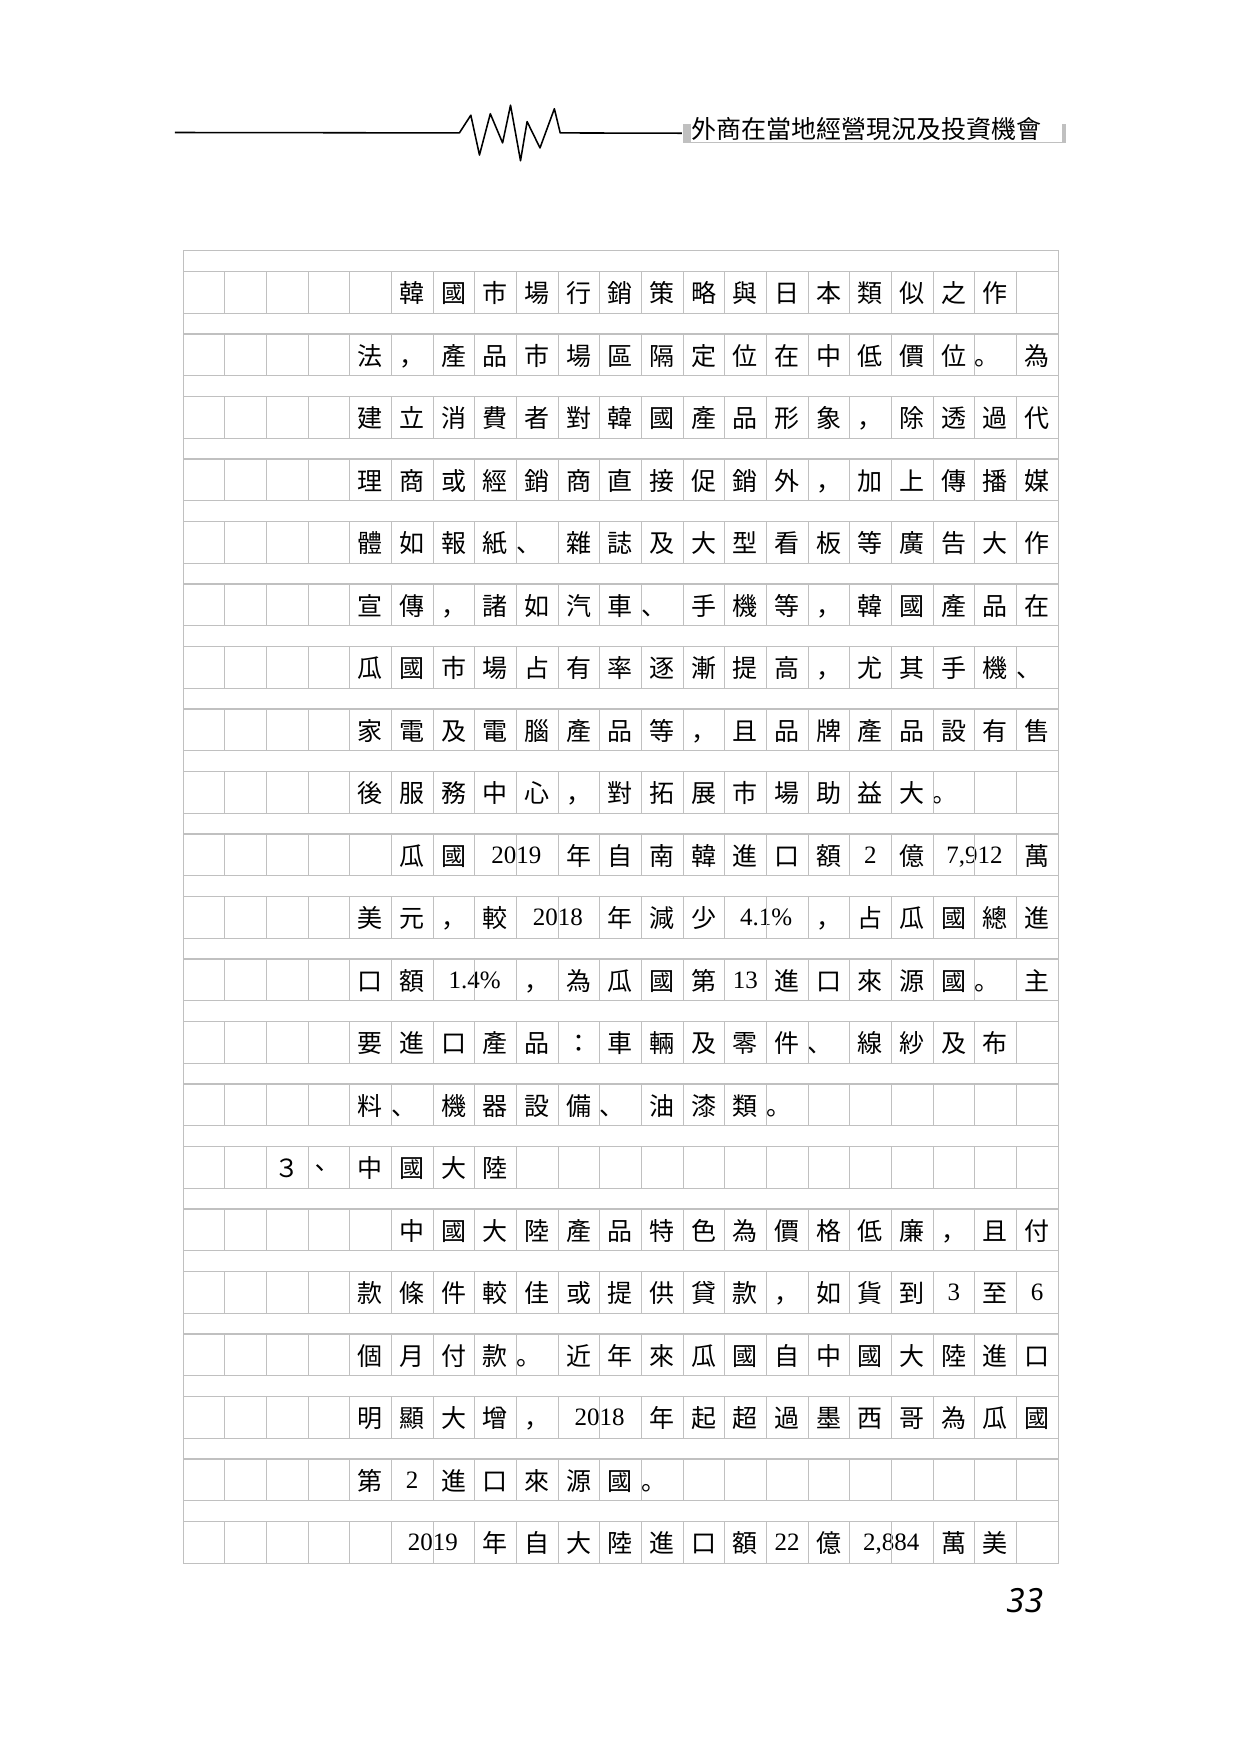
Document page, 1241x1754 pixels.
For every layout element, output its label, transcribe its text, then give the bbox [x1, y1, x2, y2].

text 中國大陸產品特色為價格低廉，且付款條件較佳或提供貸款，如貨到3至6個月付款。近年來瓜國自中國大陸進口明顯大增，2018年起超過墨西哥為瓜國第2進口來源國。 [559, 1460, 599, 1500]
text 中國大陸產品特色為價格低廉，且付款條件較佳或提供貸款，如貨到3至6個月付款。近年來瓜國自中國大陸進口明顯大增，2018年起超過墨西哥為瓜國第2進口來源國。 [434, 1335, 474, 1375]
text 中國大陸產品特色為價格低廉，且付款條件較佳或提供貸款，如貨到3至6個月付款。近年來瓜國自中國大陸進口明顯大增，2018年起超過墨西哥為瓜國第2進口來源國。 [725, 1272, 766, 1313]
text 中國大陸產品特色為價格低廉，且付款條件較佳或提供貸款，如貨到3至6個月付款。近年來瓜國自中國大陸進口明顯大增，2018年起超過墨西哥為瓜國第2進口來源國。 [725, 1210, 766, 1250]
text 中國大陸產品特色為價格低廉，且付款條件較佳或提供貸款，如貨到3至6個月付款。近年來瓜國自中國大陸進口明顯大增，2018年起超過墨西哥為瓜國第2進口來源國。 [392, 1460, 433, 1500]
text 中國大陸產品特色為價格低廉，且付款條件較佳或提供貸款，如貨到3至6個月付款。近年來瓜國自中國大陸進口明顯大增，2018年起超過墨西哥為瓜國第2進口來源國。 [809, 1210, 849, 1250]
text 中國大陸產品特色為價格低廉，且付款條件較佳或提供貸款，如貨到3至6個月付款。近年來瓜國自中國大陸進口明顯大增，2018年起超過墨西哥為瓜國第2進口來源國。 [350, 1397, 391, 1438]
text 中國大陸產品特色為價格低廉，且付款條件較佳或提供貸款，如貨到3至6個月付款。近年來瓜國自中國大陸進口明顯大增，2018年起超過墨西哥為瓜國第2進口來源國。 [330, 1314, 1058, 1333]
text 中國大陸產品特色為價格低廉，且付款條件較佳或提供貸款，如貨到3至6個月付款。近年來瓜國自中國大陸進口明顯大增，2018年起超過墨西哥為瓜國第2進口來源國。 [517, 1397, 558, 1438]
text 中國大陸產品特色為價格低廉，且付款條件較佳或提供貸款，如貨到3至6個月付款。近年來瓜國自中國大陸進口明顯大增，2018年起超過墨西哥為瓜國第2進口來源國。 [1017, 1210, 1058, 1250]
text 中國大陸產品特色為價格低廉，且付款條件較佳或提供貸款，如貨到3至6個月付款。近年來瓜國自中國大陸進口明顯大增，2018年起超過墨西哥為瓜國第2進口來源國。 [475, 1335, 516, 1375]
text 中國大陸產品特色為價格低廉，且付款條件較佳或提供貸款，如貨到3至6個月付款。近年來瓜國自中國大陸進口明顯大增，2018年起超過墨西哥為瓜國第2進口來源國。 [600, 1335, 641, 1375]
text 大 [434, 1147, 474, 1188]
text 中國大陸產品特色為價格低廉，且付款條件較佳或提供貸款，如貨到3至6個月付款。近年來瓜國自中國大陸進口明顯大增，2018年起超過墨西哥為瓜國第2進口來源國。 [642, 1460, 683, 1500]
text 韓國市場行銷策略與日本類似之作法，產品市場區隔定位在中低價位。為建立消費者對韓國產品形象，除透過代理商或經銷商直接促銷外，加上傳播媒體如報紙、雜誌及大型看板等廣告大作宣傳，諸如汽車、手機等，韓國產品在瓜國市場占有率逐漸提高，尤其手機、家電及電腦產品等，且品牌產品設有售後服務中心，對拓展市場助益大。 [330, 251, 1058, 271]
text 中國大陸產品特色為價格低廉，且付款條件較佳或提供貸款，如貨到3至6個月付款。近年來瓜國自中國大陸進口明顯大增，2018年起超過墨西哥為瓜國第2進口來源國。 [892, 1272, 933, 1313]
text 中國大陸產品特色為價格低廉，且付款條件較佳或提供貸款，如貨到3至6個月付款。近年來瓜國自中國大陸進口明顯大增，2018年起超過墨西哥為瓜國第2進口來源國。 [975, 1335, 1016, 1375]
text [934, 1147, 974, 1188]
text 中國大陸產品特色為價格低廉，且付款條件較佳或提供貸款，如貨到3至6個月付款。近年來瓜國自中國大陸進口明顯大增，2018年起超過墨西哥為瓜國第2進口來源國。 [809, 1397, 849, 1438]
text 中國大陸產品特色為價格低廉，且付款條件較佳或提供貸款，如貨到3至6個月付款。近年來瓜國自中國大陸進口明顯大增，2018年起超過墨西哥為瓜國第2進口來源國。 [934, 1335, 974, 1375]
text 瓜國2019年自南韓進口額2億7,912萬美元，較2018年減少4.1%，占瓜國總進口額1.4%，為瓜國第13進口來源國。主要進口產品：車輛及零件、線紗及布料、機器設備、油漆類。 [330, 814, 1058, 833]
text 中國大陸產品特色為價格低廉，且付款條件較佳或提供貸款，如貨到3至6個月付款。近年來瓜國自中國大陸進口明顯大增，2018年起超過墨西哥為瓜國第2進口來源國。 [517, 1210, 558, 1250]
text [225, 1147, 266, 1188]
text [600, 1147, 641, 1188]
text 韓國市場行銷策略與日本類似之作法，產品市場區隔定位在中低價位。為建立消費者對韓國產品形象，除透過代理商或經銷商直接促銷外，加上傳播媒體如報紙、雜誌及大型看板等廣告大作宣傳，諸如汽車、手機等，韓國產品在瓜國市場占有率逐漸提高，尤其手機、家電及電腦產品等，且品牌產品設有售後服務中心，對拓展市場助益大。 [330, 501, 1058, 521]
text 瓜國2019年自南韓進口額2億7,912萬美元，較2018年減少4.1%，占瓜國總進口額1.4%，為瓜國第13進口來源國。主要進口產品：車輛及零件、線紗及布料、機器設備、油漆類。 [330, 1064, 1058, 1083]
text 中國大陸產品特色為價格低廉，且付款條件較佳或提供貸款，如貨到3至6個月付款。近年來瓜國自中國大陸進口明顯大增，2018年起超過墨西哥為瓜國第2進口來源國。 [975, 1460, 1016, 1500]
text 中國大陸產品特色為價格低廉，且付款條件較佳或提供貸款，如貨到3至6個月付款。近年來瓜國自中國大陸進口明顯大增，2018年起超過墨西哥為瓜國第2進口來源國。 [809, 1460, 849, 1500]
text 中國大陸產品特色為價格低廉，且付款條件較佳或提供貸款，如貨到3至6個月付款。近年來瓜國自中國大陸進口明顯大增，2018年起超過墨西哥為瓜國第2進口來源國。 [517, 1335, 558, 1375]
text 中國大陸產品特色為價格低廉，且付款條件較佳或提供貸款，如貨到3至6個月付款。近年來瓜國自中國大陸進口明顯大增，2018年起超過墨西哥為瓜國第2進口來源國。 [600, 1272, 641, 1313]
text 中國大陸產品特色為價格低廉，且付款條件較佳或提供貸款，如貨到3至6個月付款。近年來瓜國自中國大陸進口明顯大增，2018年起超過墨西哥為瓜國第2進口來源國。 [434, 1460, 474, 1500]
text ３ [267, 1147, 308, 1188]
text [850, 1147, 891, 1188]
text 中國大陸產品特色為價格低廉，且付款條件較佳或提供貸款，如貨到3至6個月付款。近年來瓜國自中國大陸進口明顯大增，2018年起超過墨西哥為瓜國第2進口來源國。 [975, 1272, 1016, 1313]
text 中國大陸產品特色為價格低廉，且付款條件較佳或提供貸款，如貨到3至6個月付款。近年來瓜國自中國大陸進口明顯大增，2018年起超過墨西哥為瓜國第2進口來源國。 [600, 1397, 641, 1438]
text [725, 1147, 766, 1188]
text 中國大陸產品特色為價格低廉，且付款條件較佳或提供貸款，如貨到3至6個月付款。近年來瓜國自中國大陸進口明顯大增，2018年起超過墨西哥為瓜國第2進口來源國。 [684, 1210, 724, 1250]
text 瓜國2019年自南韓進口額2億7,912萬美元，較2018年減少4.1%，占瓜國總進口額1.4%，為瓜國第13進口來源國。主要進口產品：車輛及零件、線紗及布料、機器設備、油漆類。 [330, 939, 1058, 958]
text 中國大陸產品特色為價格低廉，且付款條件較佳或提供貸款，如貨到3至6個月付款。近年來瓜國自中國大陸進口明顯大增，2018年起超過墨西哥為瓜國第2進口來源國。 [934, 1397, 974, 1438]
text 中國大陸產品特色為價格低廉，且付款條件較佳或提供貸款，如貨到3至6個月付款。近年來瓜國自中國大陸進口明顯大增，2018年起超過墨西哥為瓜國第2進口來源國。 [392, 1335, 433, 1375]
text 中國大陸產品特色為價格低廉，且付款條件較佳或提供貸款，如貨到3至6個月付款。近年來瓜國自中國大陸進口明顯大增，2018年起超過墨西哥為瓜國第2進口來源國。 [434, 1272, 474, 1313]
text 中國大陸產品特色為價格低廉，且付款條件較佳或提供貸款，如貨到3至6個月付款。近年來瓜國自中國大陸進口明顯大增，2018年起超過墨西哥為瓜國第2進口來源國。 [934, 1210, 974, 1250]
text 中國大陸產品特色為價格低廉，且付款條件較佳或提供貸款，如貨到3至6個月付款。近年來瓜國自中國大陸進口明顯大增，2018年起超過墨西哥為瓜國第2進口來源國。 [434, 1397, 474, 1438]
text 中國大陸產品特色為價格低廉，且付款條件較佳或提供貸款，如貨到3至6個月付款。近年來瓜國自中國大陸進口明顯大增，2018年起超過墨西哥為瓜國第2進口來源國。 [434, 1210, 474, 1250]
text 中國大陸產品特色為價格低廉，且付款條件較佳或提供貸款，如貨到3至6個月付款。近年來瓜國自中國大陸進口明顯大增，2018年起超過墨西哥為瓜國第2進口來源國。 [1017, 1272, 1058, 1313]
text 中國大陸產品特色為價格低廉，且付款條件較佳或提供貸款，如貨到3至6個月付款。近年來瓜國自中國大陸進口明顯大增，2018年起超過墨西哥為瓜國第2進口來源國。 [934, 1272, 974, 1313]
text 中國大陸產品特色為價格低廉，且付款條件較佳或提供貸款，如貨到3至6個月付款。近年來瓜國自中國大陸進口明顯大增，2018年起超過墨西哥為瓜國第2進口來源國。 [892, 1210, 933, 1250]
text 中國大陸產品特色為價格低廉，且付款條件較佳或提供貸款，如貨到3至6個月付款。近年來瓜國自中國大陸進口明顯大增，2018年起超過墨西哥為瓜國第2進口來源國。 [975, 1397, 1016, 1438]
text 中國大陸產品特色為價格低廉，且付款條件較佳或提供貸款，如貨到3至6個月付款。近年來瓜國自中國大陸進口明顯大增，2018年起超過墨西哥為瓜國第2進口來源國。 [330, 1189, 1058, 1208]
text 中國大陸產品特色為價格低廉，且付款條件較佳或提供貸款，如貨到3至6個月付款。近年來瓜國自中國大陸進口明顯大增，2018年起超過墨西哥為瓜國第2進口來源國。 [767, 1335, 808, 1375]
text 中國大陸產品特色為價格低廉，且付款條件較佳或提供貸款，如貨到3至6個月付款。近年來瓜國自中國大陸進口明顯大增，2018年起超過墨西哥為瓜國第2進口來源國。 [684, 1460, 724, 1500]
text 韓國市場行銷策略與日本類似之作法，產品市場區隔定位在中低價位。為建立消費者對韓國產品形象，除透過代理商或經銷商直接促銷外，加上傳播媒體如報紙、雜誌及大型看板等廣告大作宣傳，諸如汽車、手機等，韓國產品在瓜國市場占有率逐漸提高，尤其手機、家電及電腦產品等，且品牌產品設有售後服務中心，對拓展市場助益大。 [330, 626, 1058, 646]
text 中國大陸產品特色為價格低廉，且付款條件較佳或提供貸款，如貨到3至6個月付款。近年來瓜國自中國大陸進口明顯大增，2018年起超過墨西哥為瓜國第2進口來源國。 [725, 1397, 766, 1438]
text 韓國市場行銷策略與日本類似之作法，產品市場區隔定位在中低價位。為建立消費者對韓國產品形象，除透過代理商或經銷商直接促銷外，加上傳播媒體如報紙、雜誌及大型看板等廣告大作宣傳，諸如汽車、手機等，韓國產品在瓜國市場占有率逐漸提高，尤其手機、家電及電腦產品等，且品牌產品設有售後服務中心，對拓展市場助益大。 [330, 689, 1058, 708]
text 中國大陸產品特色為價格低廉，且付款條件較佳或提供貸款，如貨到3至6個月付款。近年來瓜國自中國大陸進口明顯大增，2018年起超過墨西哥為瓜國第2進口來源國。 [600, 1210, 641, 1250]
text 中國大陸產品特色為價格低廉，且付款條件較佳或提供貸款，如貨到3至6個月付款。近年來瓜國自中國大陸進口明顯大增，2018年起超過墨西哥為瓜國第2進口來源國。 [850, 1210, 891, 1250]
text 中國大陸產品特色為價格低廉，且付款條件較佳或提供貸款，如貨到3至6個月付款。近年來瓜國自中國大陸進口明顯大增，2018年起超過墨西哥為瓜國第2進口來源國。 [600, 1460, 641, 1500]
text 中國大陸產品特色為價格低廉，且付款條件較佳或提供貸款，如貨到3至6個月付款。近年來瓜國自中國大陸進口明顯大增，2018年起超過墨西哥為瓜國第2進口來源國。 [850, 1272, 891, 1313]
text 中國大陸產品特色為價格低廉，且付款條件較佳或提供貸款，如貨到3至6個月付款。近年來瓜國自中國大陸進口明顯大增，2018年起超過墨西哥為瓜國第2進口來源國。 [350, 1210, 391, 1250]
text 中國大陸產品特色為價格低廉，且付款條件較佳或提供貸款，如貨到3至6個月付款。近年來瓜國自中國大陸進口明顯大增，2018年起超過墨西哥為瓜國第2進口來源國。 [475, 1460, 516, 1500]
text [809, 1147, 849, 1188]
text 中國大陸產品特色為價格低廉，且付款條件較佳或提供貸款，如貨到3至6個月付款。近年來瓜國自中國大陸進口明顯大增，2018年起超過墨西哥為瓜國第2進口來源國。 [767, 1272, 808, 1313]
text 中國大陸產品特色為價格低廉，且付款條件較佳或提供貸款，如貨到3至6個月付款。近年來瓜國自中國大陸進口明顯大增，2018年起超過墨西哥為瓜國第2進口來源國。 [350, 1335, 391, 1375]
text 中國大陸產品特色為價格低廉，且付款條件較佳或提供貸款，如貨到3至6個月付款。近年來瓜國自中國大陸進口明顯大增，2018年起超過墨西哥為瓜國第2進口來源國。 [392, 1397, 433, 1438]
text 中國大陸產品特色為價格低廉，且付款條件較佳或提供貸款，如貨到3至6個月付款。近年來瓜國自中國大陸進口明顯大增，2018年起超過墨西哥為瓜國第2進口來源國。 [767, 1397, 808, 1438]
text [559, 1147, 599, 1188]
text 中國大陸產品特色為價格低廉，且付款條件較佳或提供貸款，如貨到3至6個月付款。近年來瓜國自中國大陸進口明顯大增，2018年起超過墨西哥為瓜國第2進口來源國。 [809, 1272, 849, 1313]
text 中國大陸產品特色為價格低廉，且付款條件較佳或提供貸款，如貨到3至6個月付款。近年來瓜國自中國大陸進口明顯大增，2018年起超過墨西哥為瓜國第2進口來源國。 [892, 1460, 933, 1500]
text 韓國市場行銷策略與日本類似之作法，產品市場區隔定位在中低價位。為建立消費者對韓國產品形象，除透過代理商或經銷商直接促銷外，加上傳播媒體如報紙、雜誌及大型看板等廣告大作宣傳，諸如汽車、手機等，韓國產品在瓜國市場占有率逐漸提高，尤其手機、家電及電腦產品等，且品牌產品設有售後服務中心，對拓展市場助益大。 [330, 314, 1058, 333]
text 中國大陸產品特色為價格低廉，且付款條件較佳或提供貸款，如貨到3至6個月付款。近年來瓜國自中國大陸進口明顯大增，2018年起超過墨西哥為瓜國第2進口來源國。 [350, 1460, 391, 1500]
text 中國大陸產品特色為價格低廉，且付款條件較佳或提供貸款，如貨到3至6個月付款。近年來瓜國自中國大陸進口明顯大增，2018年起超過墨西哥為瓜國第2進口來源國。 [642, 1397, 683, 1438]
text 中國大陸產品特色為價格低廉，且付款條件較佳或提供貸款，如貨到3至6個月付款。近年來瓜國自中國大陸進口明顯大增，2018年起超過墨西哥為瓜國第2進口來源國。 [517, 1460, 558, 1500]
text [975, 1147, 1016, 1188]
text 中國大陸產品特色為價格低廉，且付款條件較佳或提供貸款，如貨到3至6個月付款。近年來瓜國自中國大陸進口明顯大增，2018年起超過墨西哥為瓜國第2進口來源國。 [559, 1272, 599, 1313]
text 中國大陸產品特色為價格低廉，且付款條件較佳或提供貸款，如貨到3至6個月付款。近年來瓜國自中國大陸進口明顯大增，2018年起超過墨西哥為瓜國第2進口來源國。 [684, 1272, 724, 1313]
text 韓國市場行銷策略與日本類似之作法，產品市場區隔定位在中低價位。為建立消費者對韓國產品形象，除透過代理商或經銷商直接促銷外，加上傳播媒體如報紙、雜誌及大型看板等廣告大作宣傳，諸如汽車、手機等，韓國產品在瓜國市場占有率逐漸提高，尤其手機、家電及電腦產品等，且品牌產品設有售後服務中心，對拓展市場助益大。 [330, 376, 1058, 396]
text 瓜國2019年自南韓進口額2億7,912萬美元，較2018年減少4.1%，占瓜國總進口額1.4%，為瓜國第13進口來源國。主要進口產品：車輛及零件、線紗及布料、機器設備、油漆類。 [330, 1001, 1058, 1021]
text 韓國市場行銷策略與日本類似之作法，產品市場區隔定位在中低價位。為建立消費者對韓國產品形象，除透過代理商或經銷商直接促銷外，加上傳播媒體如報紙、雜誌及大型看板等廣告大作宣傳，諸如汽車、手機等，韓國產品在瓜國市場占有率逐漸提高，尤其手機、家電及電腦產品等，且品牌產品設有售後服務中心，對拓展市場助益大。 [330, 751, 1058, 771]
text 中國大陸產品特色為價格低廉，且付款條件較佳或提供貸款，如貨到3至6個月付款。近年來瓜國自中國大陸進口明顯大增，2018年起超過墨西哥為瓜國第2進口來源國。 [684, 1397, 724, 1438]
text 中國大陸產品特色為價格低廉，且付款條件較佳或提供貸款，如貨到3至6個月付款。近年來瓜國自中國大陸進口明顯大增，2018年起超過墨西哥為瓜國第2進口來源國。 [767, 1210, 808, 1250]
text [517, 1147, 558, 1188]
text 國 [392, 1147, 433, 1188]
text 中國大陸產品特色為價格低廉，且付款條件較佳或提供貸款，如貨到3至6個月付款。近年來瓜國自中國大陸進口明顯大增，2018年起超過墨西哥為瓜國第2進口來源國。 [892, 1397, 933, 1438]
text 中國大陸產品特色為價格低廉，且付款條件較佳或提供貸款，如貨到3至6個月付款。近年來瓜國自中國大陸進口明顯大增，2018年起超過墨西哥為瓜國第2進口來源國。 [684, 1335, 724, 1375]
text 中國大陸產品特色為價格低廉，且付款條件較佳或提供貸款，如貨到3至6個月付款。近年來瓜國自中國大陸進口明顯大增，2018年起超過墨西哥為瓜國第2進口來源國。 [850, 1460, 891, 1500]
text 中國大陸產品特色為價格低廉，且付款條件較佳或提供貸款，如貨到3至6個月付款。近年來瓜國自中國大陸進口明顯大增，2018年起超過墨西哥為瓜國第2進口來源國。 [475, 1397, 516, 1438]
text 中國大陸產品特色為價格低廉，且付款條件較佳或提供貸款，如貨到3至6個月付款。近年來瓜國自中國大陸進口明顯大增，2018年起超過墨西哥為瓜國第2進口來源國。 [559, 1335, 599, 1375]
text 中 [350, 1147, 391, 1188]
text 2019年自大陸進口額22億2,884萬美元，占總進口11.2%，較2018年成長3.3%。主要進口產品：布料及線紗、車輛及零配件、機器設備、塑膠原料及製品、化學原料及製品及肥料及殺蟲劑等。 [330, 1501, 1058, 1521]
text 中國大陸產品特色為價格低廉，且付款條件較佳或提供貸款，如貨到3至6個月付款。近年來瓜國自中國大陸進口明顯大增，2018年起超過墨西哥為瓜國第2進口來源國。 [1017, 1460, 1058, 1500]
text [684, 1147, 724, 1188]
text 中國大陸產品特色為價格低廉，且付款條件較佳或提供貸款，如貨到3至6個月付款。近年來瓜國自中國大陸進口明顯大增，2018年起超過墨西哥為瓜國第2進口來源國。 [725, 1460, 766, 1500]
text 中國大陸產品特色為價格低廉，且付款條件較佳或提供貸款，如貨到3至6個月付款。近年來瓜國自中國大陸進口明顯大增，2018年起超過墨西哥為瓜國第2進口來源國。 [850, 1335, 891, 1375]
text [767, 1147, 808, 1188]
text 中國大陸產品特色為價格低廉，且付款條件較佳或提供貸款，如貨到3至6個月付款。近年來瓜國自中國大陸進口明顯大增，2018年起超過墨西哥為瓜國第2進口來源國。 [517, 1272, 558, 1313]
text 中國大陸產品特色為價格低廉，且付款條件較佳或提供貸款，如貨到3至6個月付款。近年來瓜國自中國大陸進口明顯大增，2018年起超過墨西哥為瓜國第2進口來源國。 [850, 1397, 891, 1438]
text 陸 [475, 1147, 516, 1188]
text 中國大陸產品特色為價格低廉，且付款條件較佳或提供貸款，如貨到3至6個月付款。近年來瓜國自中國大陸進口明顯大增，2018年起超過墨西哥為瓜國第2進口來源國。 [330, 1251, 1058, 1271]
text 中國大陸產品特色為價格低廉，且付款條件較佳或提供貸款，如貨到3至6個月付款。近年來瓜國自中國大陸進口明顯大增，2018年起超過墨西哥為瓜國第2進口來源國。 [975, 1210, 1016, 1250]
text 中國大陸產品特色為價格低廉，且付款條件較佳或提供貸款，如貨到3至6個月付款。近年來瓜國自中國大陸進口明顯大增，2018年起超過墨西哥為瓜國第2進口來源國。 [475, 1210, 516, 1250]
text 中國大陸產品特色為價格低廉，且付款條件較佳或提供貸款，如貨到3至6個月付款。近年來瓜國自中國大陸進口明顯大增，2018年起超過墨西哥為瓜國第2進口來源國。 [392, 1210, 433, 1250]
text 韓國市場行銷策略與日本類似之作法，產品市場區隔定位在中低價位。為建立消費者對韓國產品形象，除透過代理商或經銷商直接促銷外，加上傳播媒體如報紙、雜誌及大型看板等廣告大作宣傳，諸如汽車、手機等，韓國產品在瓜國市場占有率逐漸提高，尤其手機、家電及電腦產品等，且品牌產品設有售後服務中心，對拓展市場助益大。 [330, 564, 1058, 583]
text 中國大陸產品特色為價格低廉，且付款條件較佳或提供貸款，如貨到3至6個月付款。近年來瓜國自中國大陸進口明顯大增，2018年起超過墨西哥為瓜國第2進口來源國。 [1017, 1397, 1058, 1438]
text 中國大陸產品特色為價格低廉，且付款條件較佳或提供貸款，如貨到3至6個月付款。近年來瓜國自中國大陸進口明顯大增，2018年起超過墨西哥為瓜國第2進口來源國。 [392, 1272, 433, 1313]
text 瓜國2019年自南韓進口額2億7,912萬美元，較2018年減少4.1%，占瓜國總進口額1.4%，為瓜國第13進口來源國。主要進口產品：車輛及零件、線紗及布料、機器設備、油漆類。 [330, 876, 1058, 896]
text [1017, 1147, 1058, 1188]
text 中國大陸產品特色為價格低廉，且付款條件較佳或提供貸款，如貨到3至6個月付款。近年來瓜國自中國大陸進口明顯大增，2018年起超過墨西哥為瓜國第2進口來源國。 [767, 1460, 808, 1500]
text 中國大陸產品特色為價格低廉，且付款條件較佳或提供貸款，如貨到3至6個月付款。近年來瓜國自中國大陸進口明顯大增，2018年起超過墨西哥為瓜國第2進口來源國。 [892, 1335, 933, 1375]
text 韓國市場行銷策略與日本類似之作法，產品市場區隔定位在中低價位。為建立消費者對韓國產品形象，除透過代理商或經銷商直接促銷外，加上傳播媒體如報紙、雜誌及大型看板等廣告大作宣傳，諸如汽車、手機等，韓國產品在瓜國市場占有率逐漸提高，尤其手機、家電及電腦產品等，且品牌產品設有售後服務中心，對拓展市場助益大。 [330, 439, 1058, 458]
text 中國大陸產品特色為價格低廉，且付款條件較佳或提供貸款，如貨到3至6個月付款。近年來瓜國自中國大陸進口明顯大增，2018年起超過墨西哥為瓜國第2進口來源國。 [934, 1460, 974, 1500]
text 中國大陸產品特色為價格低廉，且付款條件較佳或提供貸款，如貨到3至6個月付款。近年來瓜國自中國大陸進口明顯大增，2018年起超過墨西哥為瓜國第2進口來源國。 [642, 1335, 683, 1375]
text 中國大陸產品特色為價格低廉，且付款條件較佳或提供貸款，如貨到3至6個月付款。近年來瓜國自中國大陸進口明顯大增，2018年起超過墨西哥為瓜國第2進口來源國。 [330, 1439, 1058, 1458]
text 中國大陸產品特色為價格低廉，且付款條件較佳或提供貸款，如貨到3至6個月付款。近年來瓜國自中國大陸進口明顯大增，2018年起超過墨西哥為瓜國第2進口來源國。 [725, 1335, 766, 1375]
text 、 [309, 1147, 349, 1188]
text [184, 1147, 224, 1188]
text 中國大陸產品特色為價格低廉，且付款條件較佳或提供貸款，如貨到3至6個月付款。近年來瓜國自中國大陸進口明顯大增，2018年起超過墨西哥為瓜國第2進口來源國。 [1017, 1335, 1058, 1375]
text [642, 1147, 683, 1188]
text 中國大陸產品特色為價格低廉，且付款條件較佳或提供貸款，如貨到3至6個月付款。近年來瓜國自中國大陸進口明顯大增，2018年起超過墨西哥為瓜國第2進口來源國。 [330, 1376, 1058, 1396]
text [892, 1147, 933, 1188]
text 中國大陸產品特色為價格低廉，且付款條件較佳或提供貸款，如貨到3至6個月付款。近年來瓜國自中國大陸進口明顯大增，2018年起超過墨西哥為瓜國第2進口來源國。 [559, 1210, 599, 1250]
text 中國大陸產品特色為價格低廉，且付款條件較佳或提供貸款，如貨到3至6個月付款。近年來瓜國自中國大陸進口明顯大增，2018年起超過墨西哥為瓜國第2進口來源國。 [559, 1397, 599, 1438]
text 中國大陸產品特色為價格低廉，且付款條件較佳或提供貸款，如貨到3至6個月付款。近年來瓜國自中國大陸進口明顯大增，2018年起超過墨西哥為瓜國第2進口來源國。 [350, 1272, 391, 1313]
text [184, 1126, 1058, 1146]
text 中國大陸產品特色為價格低廉，且付款條件較佳或提供貸款，如貨到3至6個月付款。近年來瓜國自中國大陸進口明顯大增，2018年起超過墨西哥為瓜國第2進口來源國。 [809, 1335, 849, 1375]
text 中國大陸產品特色為價格低廉，且付款條件較佳或提供貸款，如貨到3至6個月付款。近年來瓜國自中國大陸進口明顯大增，2018年起超過墨西哥為瓜國第2進口來源國。 [642, 1210, 683, 1250]
text 中國大陸產品特色為價格低廉，且付款條件較佳或提供貸款，如貨到3至6個月付款。近年來瓜國自中國大陸進口明顯大增，2018年起超過墨西哥為瓜國第2進口來源國。 [642, 1272, 683, 1313]
text 中國大陸產品特色為價格低廉，且付款條件較佳或提供貸款，如貨到3至6個月付款。近年來瓜國自中國大陸進口明顯大增，2018年起超過墨西哥為瓜國第2進口來源國。 [475, 1272, 516, 1313]
